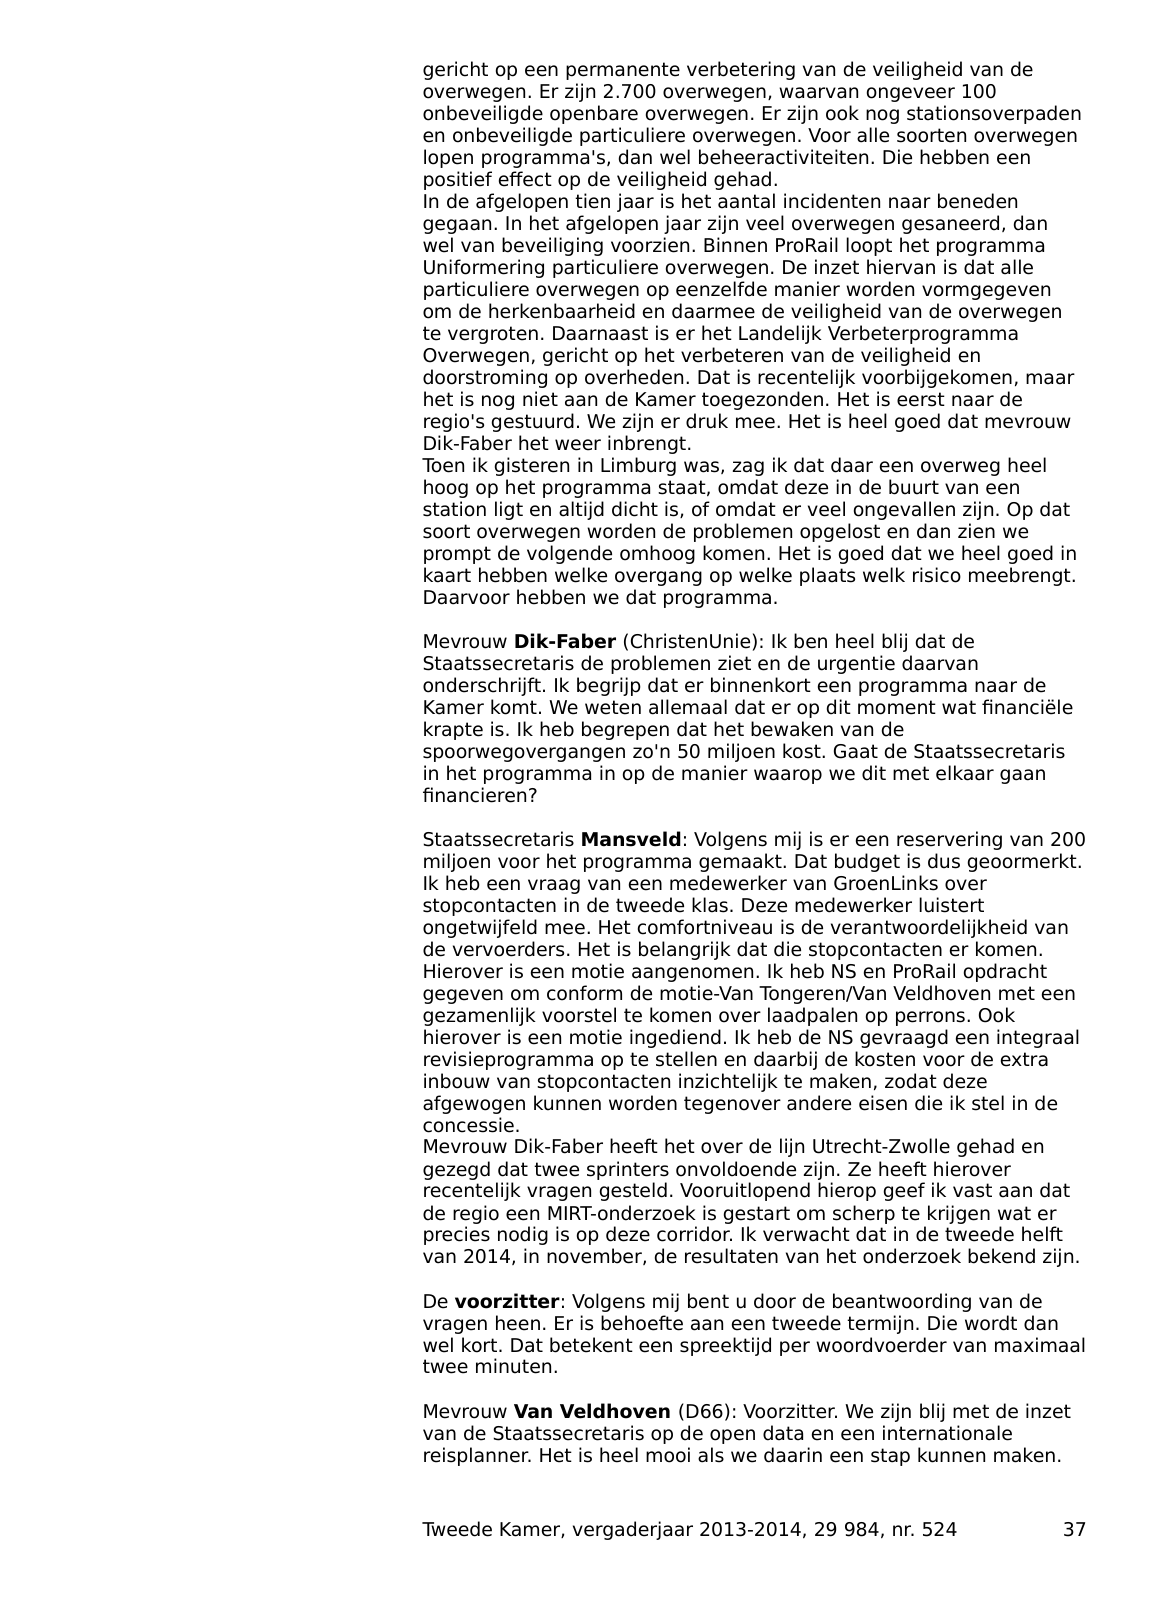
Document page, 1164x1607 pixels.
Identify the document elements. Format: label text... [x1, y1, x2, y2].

text gericht op een permanente verbetering van de veiligheid van de overwegen. Er zijn 2.700 overwegen, waarvan ongeveer 100 onbeveiligde openbare overwegen. Er zijn ook nog stationsoverpaden en onbeveiligde particuliere overwegen. Voor alle soorten overwegen lopen programma's, dan wel beheeractiviteiten. Die hebben een positief effect op de veiligheid gehad. [422, 59, 1087, 191]
text In de afgelopen tien jaar is het aantal incidenten naar beneden gegaan. In het afgelopen jaar zijn veel overwegen gesaneerd, dan wel van beveiliging voorzien. Binnen ProRail loopt het programma Uniformering particuliere overwegen. De inzet hiervan is dat alle particuliere overwegen op eenzelfde manier worden vormgegeven om de herkenbaarheid en daarmee de veiligheid van de overwegen te vergroten. Daarnaast is er het Landelijk Verbeterprogramma Overwegen, gericht op het verbeteren van de veiligheid en doorstroming op overheden. Dat is recentelijk voorbijgekomen, maar het is nog niet aan de Kamer toegezonden. Het is eerst naar de regio's gestuurd. We zijn er druk mee. Het is heel goed dat mevrouw Dik-Faber het weer inbrengt. [422, 191, 1087, 455]
text Mevrouw Van Veldhoven (D66): Voorzitter. We zijn blij met de inzet van de Staatssecretaris op de open data en een internationale reisplanner. Het is heel mooi als we daarin een stap kunnen maken. [422, 1401, 1087, 1467]
text De voorzitter: Volgens mij bent u door de beantwoording van de vragen heen. Er is behoefte aan een tweede termijn. Die wordt dan wel kort. Dat betekent een spreektijd per woordvoerder van maximaal twee minuten. [422, 1291, 1087, 1378]
text Mevrouw Dik-Faber heeft het over de lijn Utrecht-Zwolle gehad en gezegd dat twee sprinters onvoldoende zijn. Ze heeft hierover recentelijk vragen gesteld. Vooruitlopend hierop geef ik vast aan dat de regio een MIRT-onderzoek is gestart om scherp te krijgen wat er precies nodig is op deze corridor. Ik verwacht dat in de tweede helft van 2014, in november, de resultaten van het onderzoek bekend zijn. [422, 1136, 1087, 1268]
text Mevrouw Dik-Faber (ChristenUnie): Ik ben heel blij dat de Staatssecretaris de problemen ziet en de urgentie daarvan onderschrijft. Ik begrijp dat er binnenkort een programma naar de Kamer komt. We weten allemaal dat er op dit moment wat financiële krapte is. Ik heb begrepen dat het bewaken van de spoorwegovergangen zo'n 50 miljoen kost. Gaat de Staatssecretaris in het programma in op de manier waarop we dit met elkaar gaan financieren? [422, 631, 1087, 807]
text Toen ik gisteren in Limburg was, zag ik dat daar een overweg heel hoog op het programma staat, omdat deze in de buurt van een station ligt en altijd dicht is, of omdat er veel ongevallen zijn. Op dat soort overwegen worden de problemen opgelost en dan zien we prompt de volgende omhoog komen. Het is goed dat we heel goed in kaart hebben welke overgang op welke plaats welk risico meebrengt. Daarvoor hebben we dat programma. [422, 455, 1087, 608]
text Ik heb een vraag van een medewerker van GroenLinks over stopcontacten in de tweede klas. Deze medewerker luistert ongetwijfeld mee. Het comfortniveau is de verantwoordelijkheid van de vervoerders. Het is belangrijk dat die stopcontacten er komen. Hierover is een motie aangenomen. Ik heb NS en ProRail opdracht gegeven om conform de motie-Van Tongeren/Van Veldhoven met een gezamenlijk voorstel te komen over laadpalen op perrons. Ook hierover is een motie ingediend. Ik heb de NS gevraagd een integraal revisieprogramma op te stellen en daarbij de kosten voor de extra inbouw van stopcontacten inzichtelijk te maken, zodat deze afgewogen kunnen worden tegenover andere eisen die ik stel in de concessie. [422, 873, 1087, 1136]
text Staatssecretaris Mansveld: Volgens mij is er een reservering van 200 miljoen voor het programma gemaakt. Dat budget is dus geoormerkt. [422, 829, 1087, 873]
